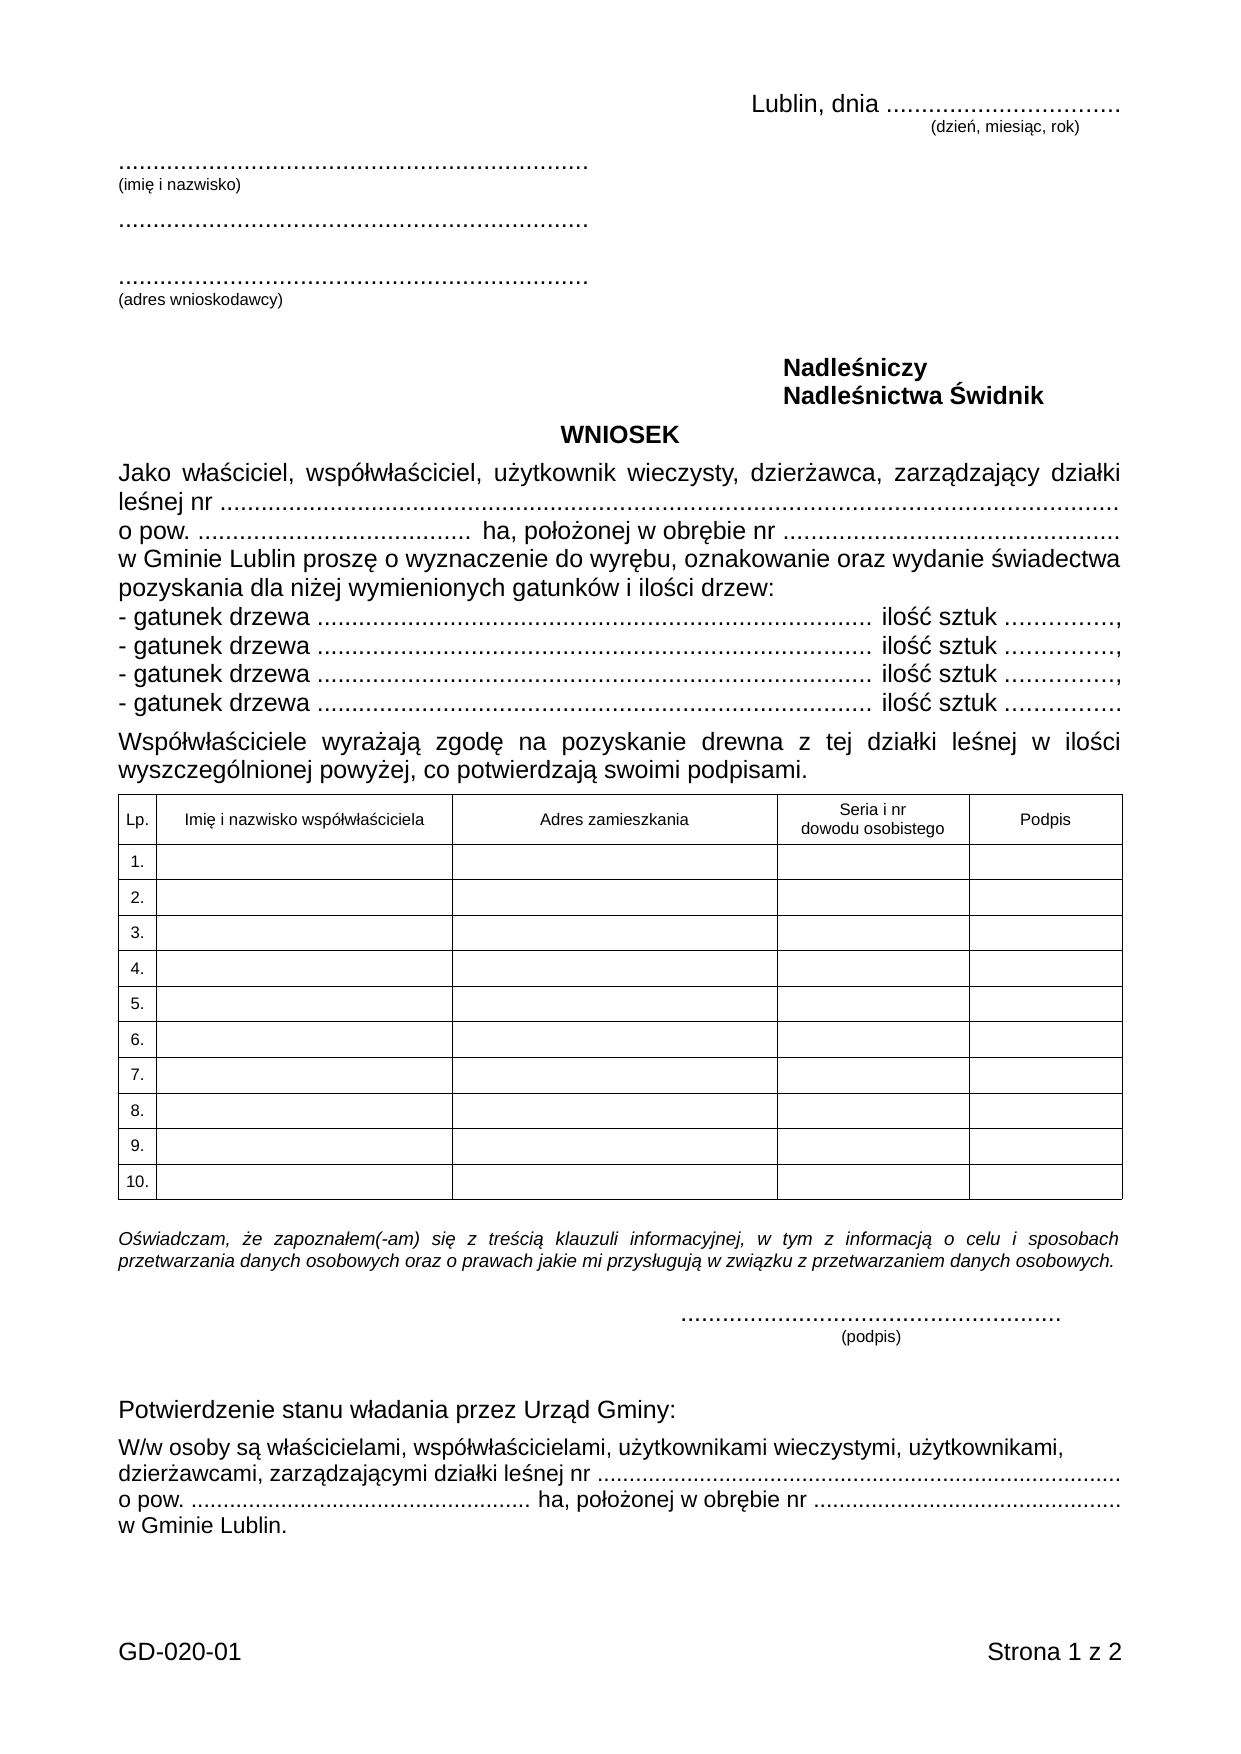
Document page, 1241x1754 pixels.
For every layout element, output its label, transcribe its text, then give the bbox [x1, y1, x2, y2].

text Potwierdzenie stanu władania przez Urząd Gminy: [118, 1366, 1122, 1424]
text - gatunek drzewa ilość sztuk , [118, 631, 1122, 659]
text pozyskania dla niżej wymienionych gatunków i ilości drzew: [118, 573, 1122, 602]
table_cell [970, 1058, 1122, 1092]
table_cell [157, 951, 452, 986]
table_cell 3. [119, 916, 156, 950]
table_cell [157, 1058, 452, 1092]
table_cell 6. [119, 1022, 156, 1057]
table_cell [778, 987, 969, 1021]
table_cell [453, 1058, 777, 1092]
table_cell [970, 1094, 1122, 1128]
table_cell [970, 951, 1122, 986]
table_cell [157, 1165, 452, 1199]
table_cell 9. [119, 1129, 156, 1163]
table_cell [778, 1129, 969, 1163]
table_cell [778, 1022, 969, 1057]
table_cell [453, 1129, 777, 1163]
table_cell [970, 916, 1122, 950]
table_header Imię i nazwisko współwłaściciela [157, 795, 452, 844]
text w Gminie Lublin proszę o wyznaczenie do wyrębu, oznakowanie oraz wydanie świadectwa [118, 544, 1122, 573]
table_cell [453, 1165, 777, 1199]
text W/w osoby są właścicielami, współwłaścicielami, użytkownikami wieczystymi, użytkownikami, dzierżawcami, zarządzającymi działki leśnej nr [118, 1433, 1122, 1486]
text Nadleśniczy [118, 353, 1122, 381]
text Lublin, dnia [118, 88, 1122, 117]
table_cell 8. [119, 1094, 156, 1128]
table_header Seria i nr dowodu osobistego [778, 795, 969, 844]
text - gatunek drzewa ilość sztuk , [118, 602, 1122, 631]
table_cell [970, 1165, 1122, 1199]
table_cell [778, 1058, 969, 1092]
text Jako właściciel, współwłaściciel, użytkownik wieczysty, dzierżawca, zarządzający działki leśnej nr [118, 458, 1122, 516]
text Oświadczam, że zapoznałem(-am) się z treścią klauzuli informacyjnej, w tym z informacją o celu i sposobach przetwarzania danych osobowych oraz o prawach jakie mi przysługują w związku z przetwarzaniem danych osobowych. [118, 1228, 1122, 1271]
table_cell [453, 916, 777, 950]
table_cell [453, 880, 777, 915]
text (adres wnioskodawcy) [118, 290, 1122, 309]
table_cell [970, 987, 1122, 1021]
text o pow. ha, położonej w obrębie nr [118, 516, 1122, 544]
table_cell [157, 1129, 452, 1163]
table_cell [157, 845, 452, 879]
table_cell 2. [119, 880, 156, 915]
text Współwłaściciele wyrażają zgodę na pozyskanie drewna z tej działki leśnej w ilości wyszczególnionej powyżej, co potwierdzają swoimi podpisami. [118, 727, 1122, 784]
text o pow. ha, położonej w obrębie nr [118, 1486, 1122, 1512]
table_cell [157, 1022, 452, 1057]
table_cell [970, 1129, 1122, 1163]
text w Gminie Lublin. [118, 1512, 1122, 1539]
table_header [118, 1293, 620, 1352]
table_cell [157, 1094, 452, 1128]
table_cell [157, 880, 452, 915]
table_cell [778, 845, 969, 879]
table_cell [970, 880, 1122, 915]
table_header Podpis [970, 795, 1122, 844]
table_cell [778, 880, 969, 915]
table_cell 1. [119, 845, 156, 879]
table_cell [970, 845, 1122, 879]
table_cell 5. [119, 987, 156, 1021]
table_cell [453, 1094, 777, 1128]
text (imię i nazwisko) [118, 175, 1122, 194]
table_cell [453, 845, 777, 879]
table_cell [453, 951, 777, 986]
table_cell 10. [119, 1165, 156, 1199]
table_cell [157, 916, 452, 950]
text WNIOSEK [118, 420, 1122, 448]
text (dzień, miesiąc, rok) [118, 117, 1122, 136]
table_header ....................................................... (podpis) [620, 1293, 1122, 1352]
table_header Lp. [119, 795, 156, 844]
table_cell [778, 1094, 969, 1128]
table_cell [453, 1022, 777, 1057]
table_cell 4. [119, 951, 156, 986]
text Nadleśnictwa Świdnik [118, 381, 1122, 410]
table_cell [778, 951, 969, 986]
text - gatunek drzewa ilość sztuk . [118, 688, 1122, 717]
table_cell [157, 987, 452, 1021]
text [118, 1548, 1122, 1606]
table_cell 7. [119, 1058, 156, 1092]
table_cell [453, 987, 777, 1021]
text - gatunek drzewa ilość sztuk , [118, 659, 1122, 688]
table_cell [778, 1165, 969, 1199]
table_cell [970, 1022, 1122, 1057]
table_cell [778, 916, 969, 950]
table_header Adres zamieszkania [453, 795, 777, 844]
